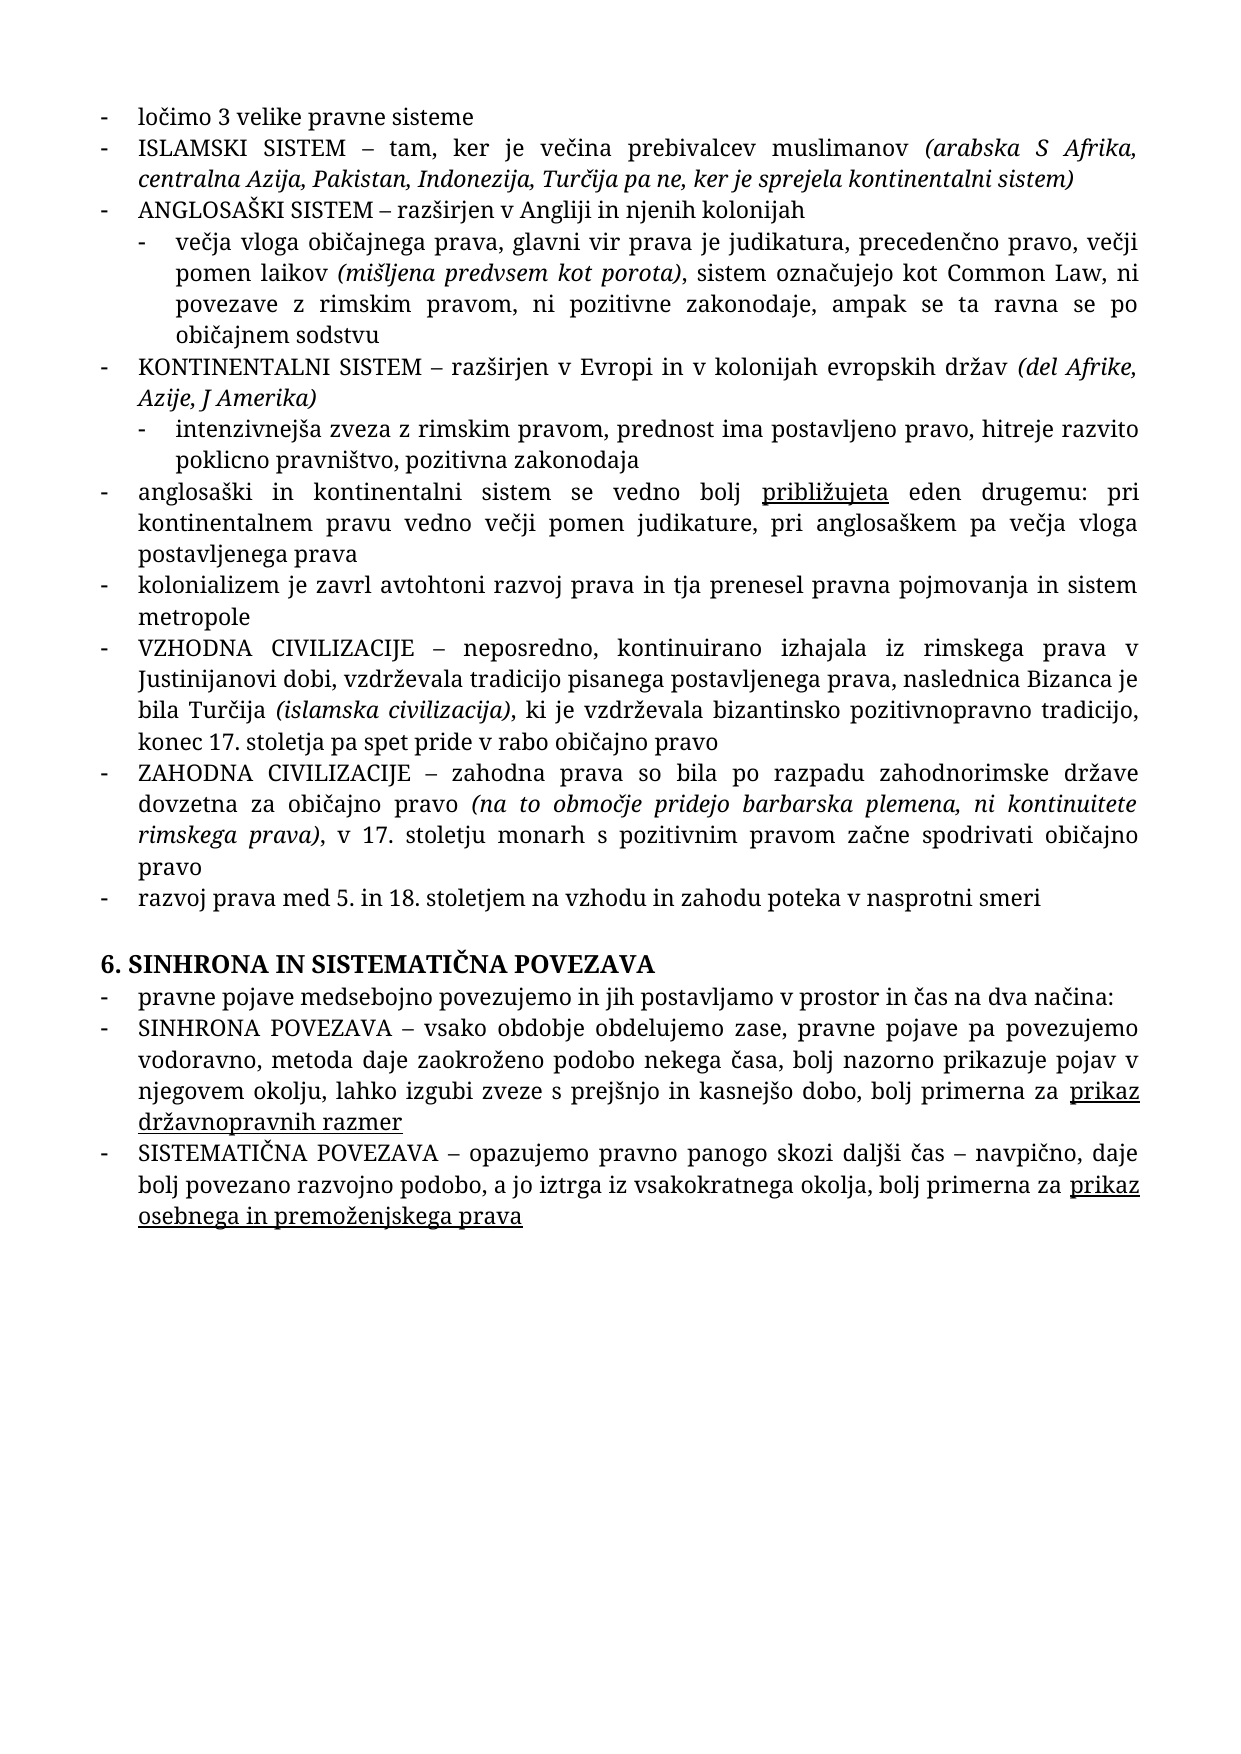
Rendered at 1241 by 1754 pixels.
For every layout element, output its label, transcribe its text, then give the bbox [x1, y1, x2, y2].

list ANGLOSAŠKI SISTEM – razširjen v Angliji in njenih kolonijah [100, 194, 1140, 225]
list VZHODNA CIVILIZACIJE – neposredno, kontinuirano izhajala iz rimskega prava v Justinijanovi dobi, vzdrževala tradicijo pisanega postavljenega prava, naslednica Bizanca je bila Turčija (islamska civilizacija), ki je vzdrževala bizantinsko pozitivnopravno tradicijo, konec 17. stoletja pa spet pride v rabo običajno pravo [100, 632, 1140, 757]
subtitle 6. SINHRONA IN SISTEMATIČNA POVEZAVA [100, 947, 1140, 981]
list KONTINENTALNI SISTEM – razširjen v Evropi in v kolonijah evropskih držav (del Afrike, Azije, J Amerika) [100, 350, 1140, 413]
list ZAHODNA CIVILIZACIJE – zahodna prava so bila po razpadu zahodnorimske države dovzetna za običajno pravo (na to območje pridejo barbarska plemena, ni kontinuitete rimskega prava), v 17. stoletju monarh s pozitivnim pravom začne spodrivati običajno pravo [100, 757, 1140, 882]
list intenzivnejša zveza z rimskim pravom, prednost ima postavljeno pravo, hitreje razvito poklicno pravništvo, pozitivna zakonodaja [138, 413, 1140, 475]
list kolonializem je zavrl avtohtoni razvoj prava in tja prenesel pravna pojmovanja in sistem metropole [100, 569, 1140, 632]
list ločimo 3 velike pravne sisteme [100, 100, 1140, 132]
list pravne pojave medsebojno povezujemo in jih postavljamo v prostor in čas na dva načina: [100, 981, 1140, 1012]
list SISTEMATIČNA POVEZAVA – opazujemo pravno panogo skozi daljši čas – navpično, daje bolj povezano razvojno podobo, a jo iztrga iz vsakokratnega okolja, bolj primerna za prikaz osebnega in premoženjskega prava [100, 1137, 1140, 1231]
list SINHRONA POVEZAVA – vsako obdobje obdelujemo zase, pravne pojave pa povezujemo vodoravno, metoda daje zaokroženo podobo nekega časa, bolj nazorno prikazuje pojav v njegovem okolju, lahko izgubi zveze s prejšnjo in kasnejšo dobo, bolj primerna za prikaz državnopravnih razmer [100, 1012, 1140, 1137]
list anglosaški in kontinentalni sistem se vedno bolj približujeta eden drugemu: pri kontinentalnem pravu vedno večji pomen judikature, pri anglosaškem pa večja vloga postavljenega prava [100, 475, 1140, 569]
list razvoj prava med 5. in 18. stoletjem na vzhodu in zahodu poteka v nasprotni smeri [100, 882, 1140, 913]
list večja vloga običajnega prava, glavni vir prava je judikatura, precedenčno pravo, večji pomen laikov (mišljena predvsem kot porota), sistem označujejo kot Common Law, ni povezave z rimskim pravom, ni pozitivne zakonodaje, ampak se ta ravna se po običajnem sodstvu [138, 225, 1140, 350]
list ISLAMSKI SISTEM – tam, ker je večina prebivalcev muslimanov (arabska S Afrika, centralna Azija, Pakistan, Indonezija, Turčija pa ne, ker je sprejela kontinentalni sistem) [100, 132, 1140, 194]
